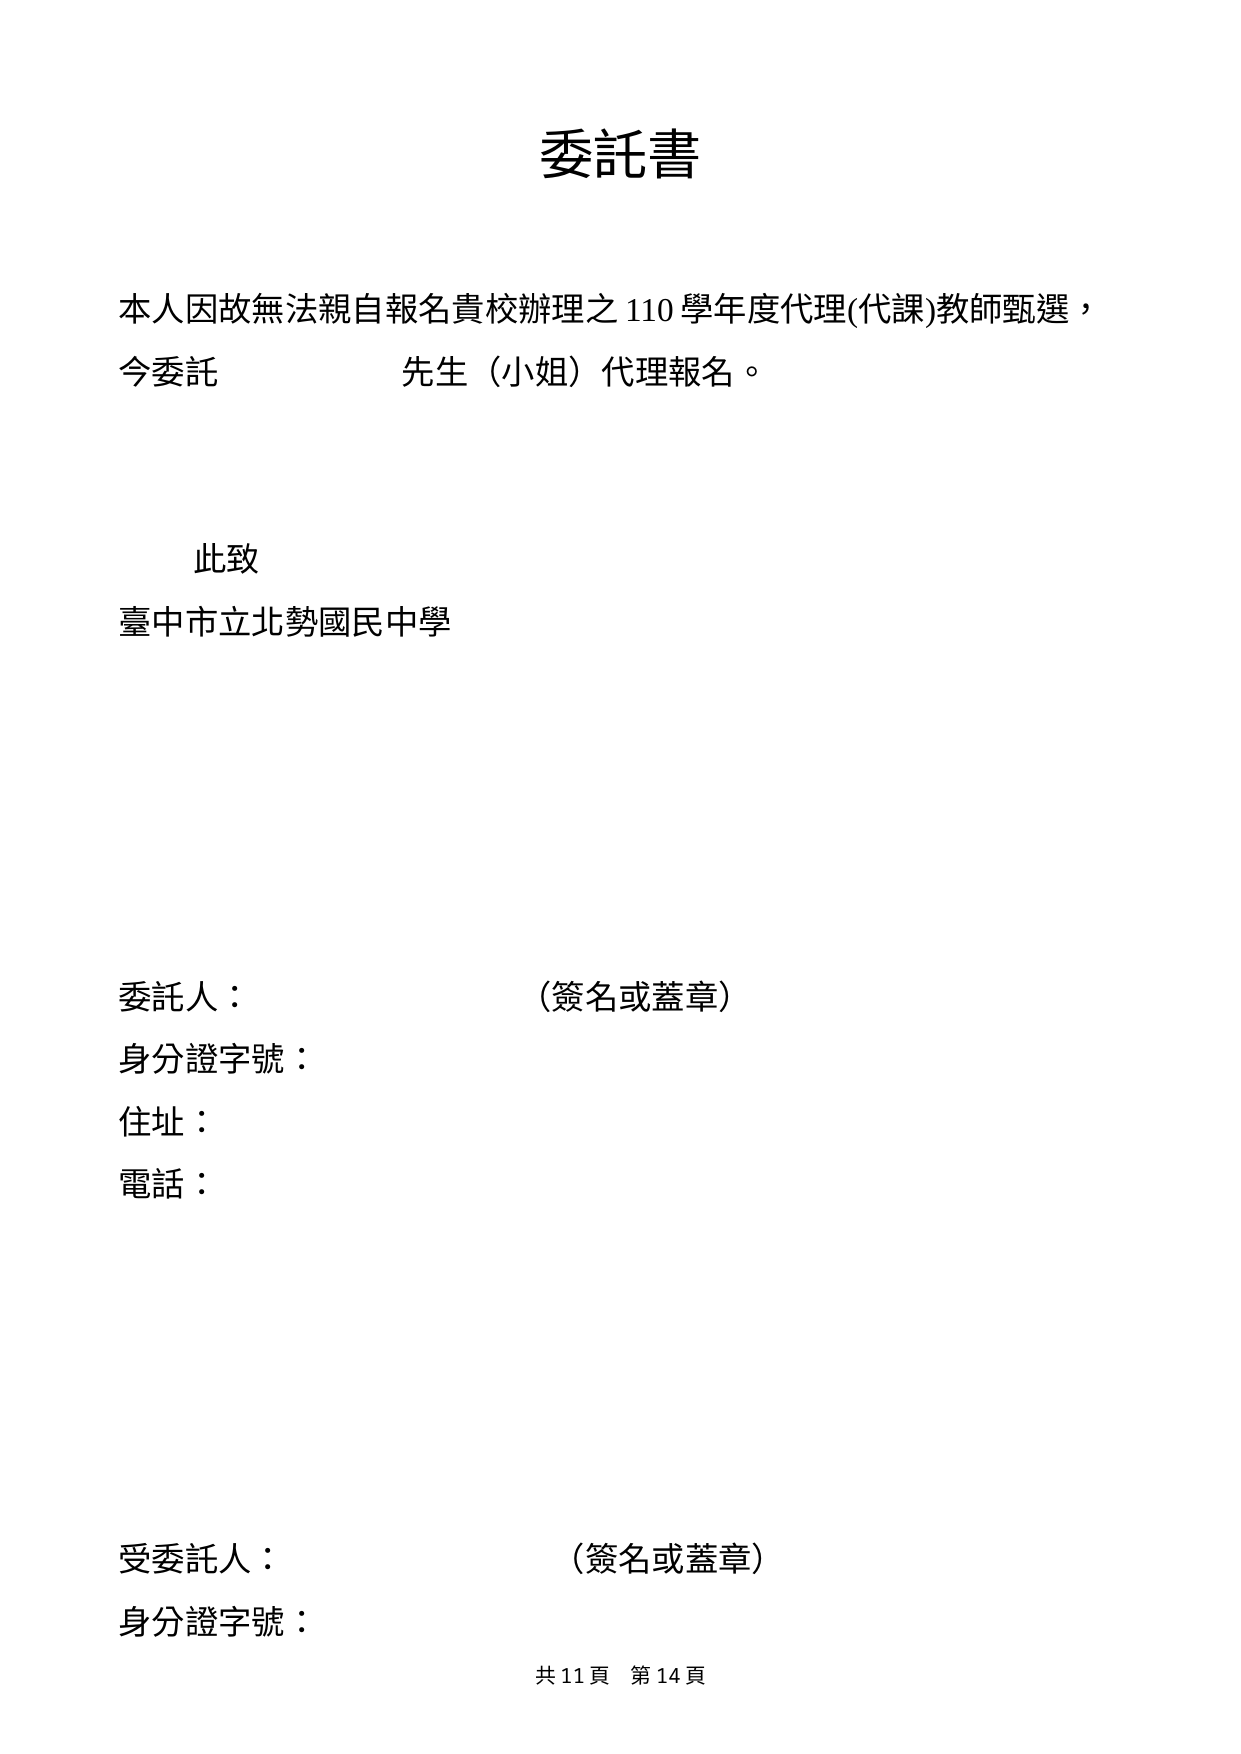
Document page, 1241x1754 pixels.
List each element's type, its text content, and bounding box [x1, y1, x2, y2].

text 委託人： （簽名或蓋章） [118, 953, 1122, 1016]
text 臺中市立北勢國民中學 [118, 578, 1122, 641]
text 此致 [118, 516, 1122, 578]
text 本人因故無法親自報名貴校辦理之110學年度代理(代課)教師甄選， [118, 266, 1122, 328]
text 電話： [118, 1141, 1122, 1203]
text 今委託 先生（小姐）代理報名。 [118, 328, 1122, 391]
text 受委託人： （簽名或蓋章） [118, 1516, 1122, 1578]
text 身分證字號： [118, 1578, 1122, 1641]
text 委託書 [118, 78, 1122, 203]
text 身分證字號： [118, 1016, 1122, 1078]
text 住址： [118, 1078, 1122, 1141]
